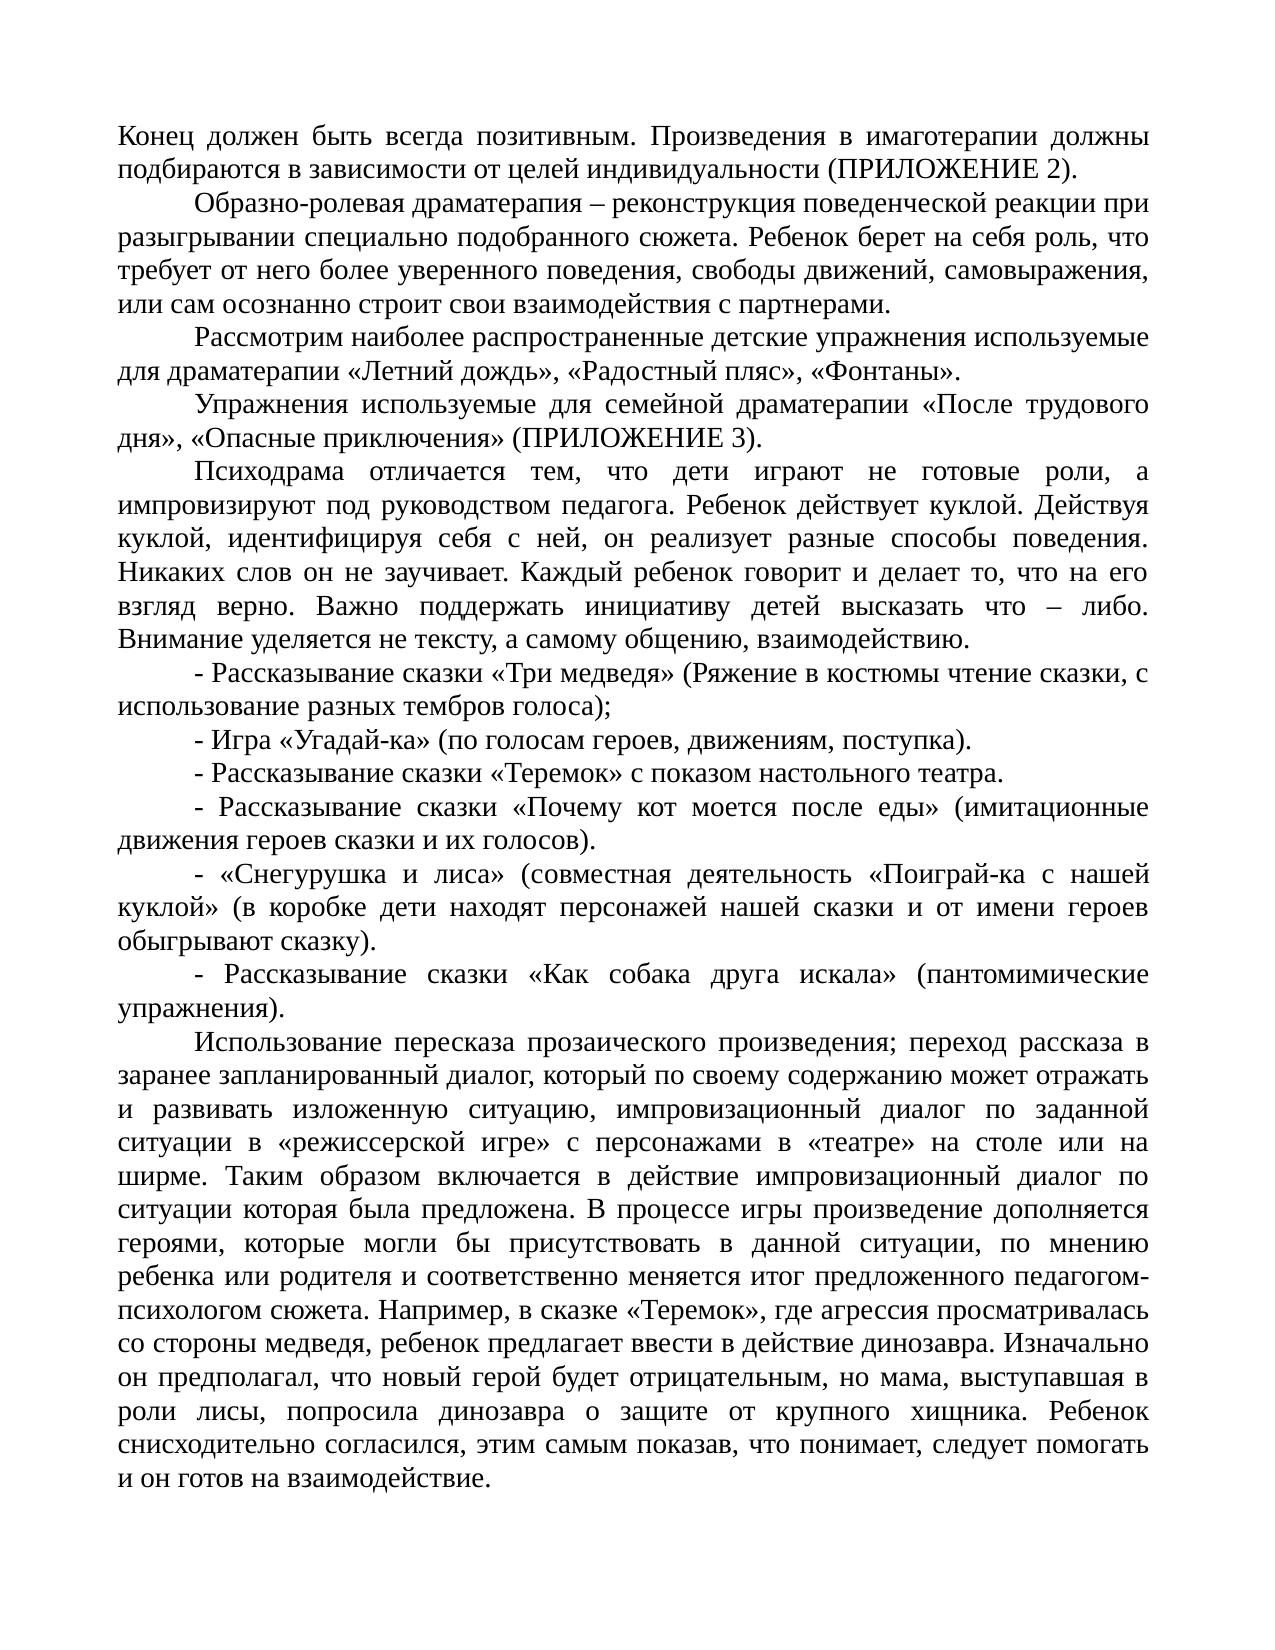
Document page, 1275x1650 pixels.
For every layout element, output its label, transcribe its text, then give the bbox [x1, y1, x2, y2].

text Использование пересказа прозаического произведения; переход рассказа в заранее запланированный диалог, который по своему содержанию может отражать и развивать изложенную ситуацию, импровизационный диалог по заданной ситуации в «режиссерской игре» с персонажами в «театре» на столе или на ширме. Таким образом включается в действие импровизационный диалог по ситуации которая была предложена. В процессе игры произведение дополняется героями, которые могли бы присутствовать в данной ситуации, по мнению ребенка или родителя и соответственно меняется итог предложенного педагогом-психологом сюжета. Например, в сказке «Теремок», где агрессия просматривалась со стороны медведя, ребенок предлагает ввести в действие динозавра. Изначально он предполагал, что новый герой будет отрицательным, но мама, выступавшая в роли лисы, попросила динозавра о защите от крупного хищника. Ребенок снисходительно согласился, этим самым показав, что понимает, следует помогать и он готов на взаимодействие. [117, 1024, 1150, 1493]
text - Рассказывание сказки «Как собака друга искала» (пантомимические упражнения). [117, 957, 1150, 1024]
text Рассмотрим наиболее распространенные детские упражнения используемые для драматерапии «Летний дождь», «Радостный пляс», «Фонтаны». [117, 319, 1150, 386]
text Образно-ролевая драматерапия – реконструкция поведенческой реакции при разыгрывании специально подобранного сюжета. Ребенок берет на себя роль, что требует от него более уверенного поведения, свободы движений, самовыражения, или сам осознанно строит свои взаимодействия с партнерами. [117, 185, 1150, 319]
text Упражнения используемые для семейной драматерапии «После трудового дня», «Опасные приключения» (ПРИЛОЖЕНИЕ 3). [117, 386, 1150, 453]
text - Рассказывание сказки «Почему кот моется после еды» (имитационные движения героев сказки и их голосов). [117, 789, 1150, 856]
text - Рассказывание сказки «Теремок» с показом настольного театра. [117, 755, 1150, 789]
text - «Снегурушка и лиса» (совместная деятельность «Поиграй-ка с нашей куклой» (в коробке дети находят персонажей нашей сказки и от имени героев обыгрывают сказку). [117, 856, 1150, 957]
text - Рассказывание сказки «Три медведя» (Ряжение в костюмы чтение сказки, с использование разных тембров голоса); [117, 655, 1150, 722]
text Психодрама отличается тем, что дети играют не готовые роли, а импровизируют под руководством педагога. Ребенок действует куклой. Действуя куклой, идентифицируя себя с ней, он реализует разные способы поведения. Никаких слов он не заучивает. Каждый ребенок говорит и делает то, что на его взгляд верно. Важно поддержать инициативу детей высказать что – либо. Внимание уделяется не тексту, а самому общению, взаимодействию. [117, 453, 1150, 655]
text - Игра «Угадай-ка» (по голосам героев, движениям, поступка). [117, 722, 1150, 755]
text Конец должен быть всегда позитивным. Произведения в имаготерапии должны подбираются в зависимости от целей индивидуальности (ПРИЛОЖЕНИЕ 2). [117, 118, 1150, 185]
